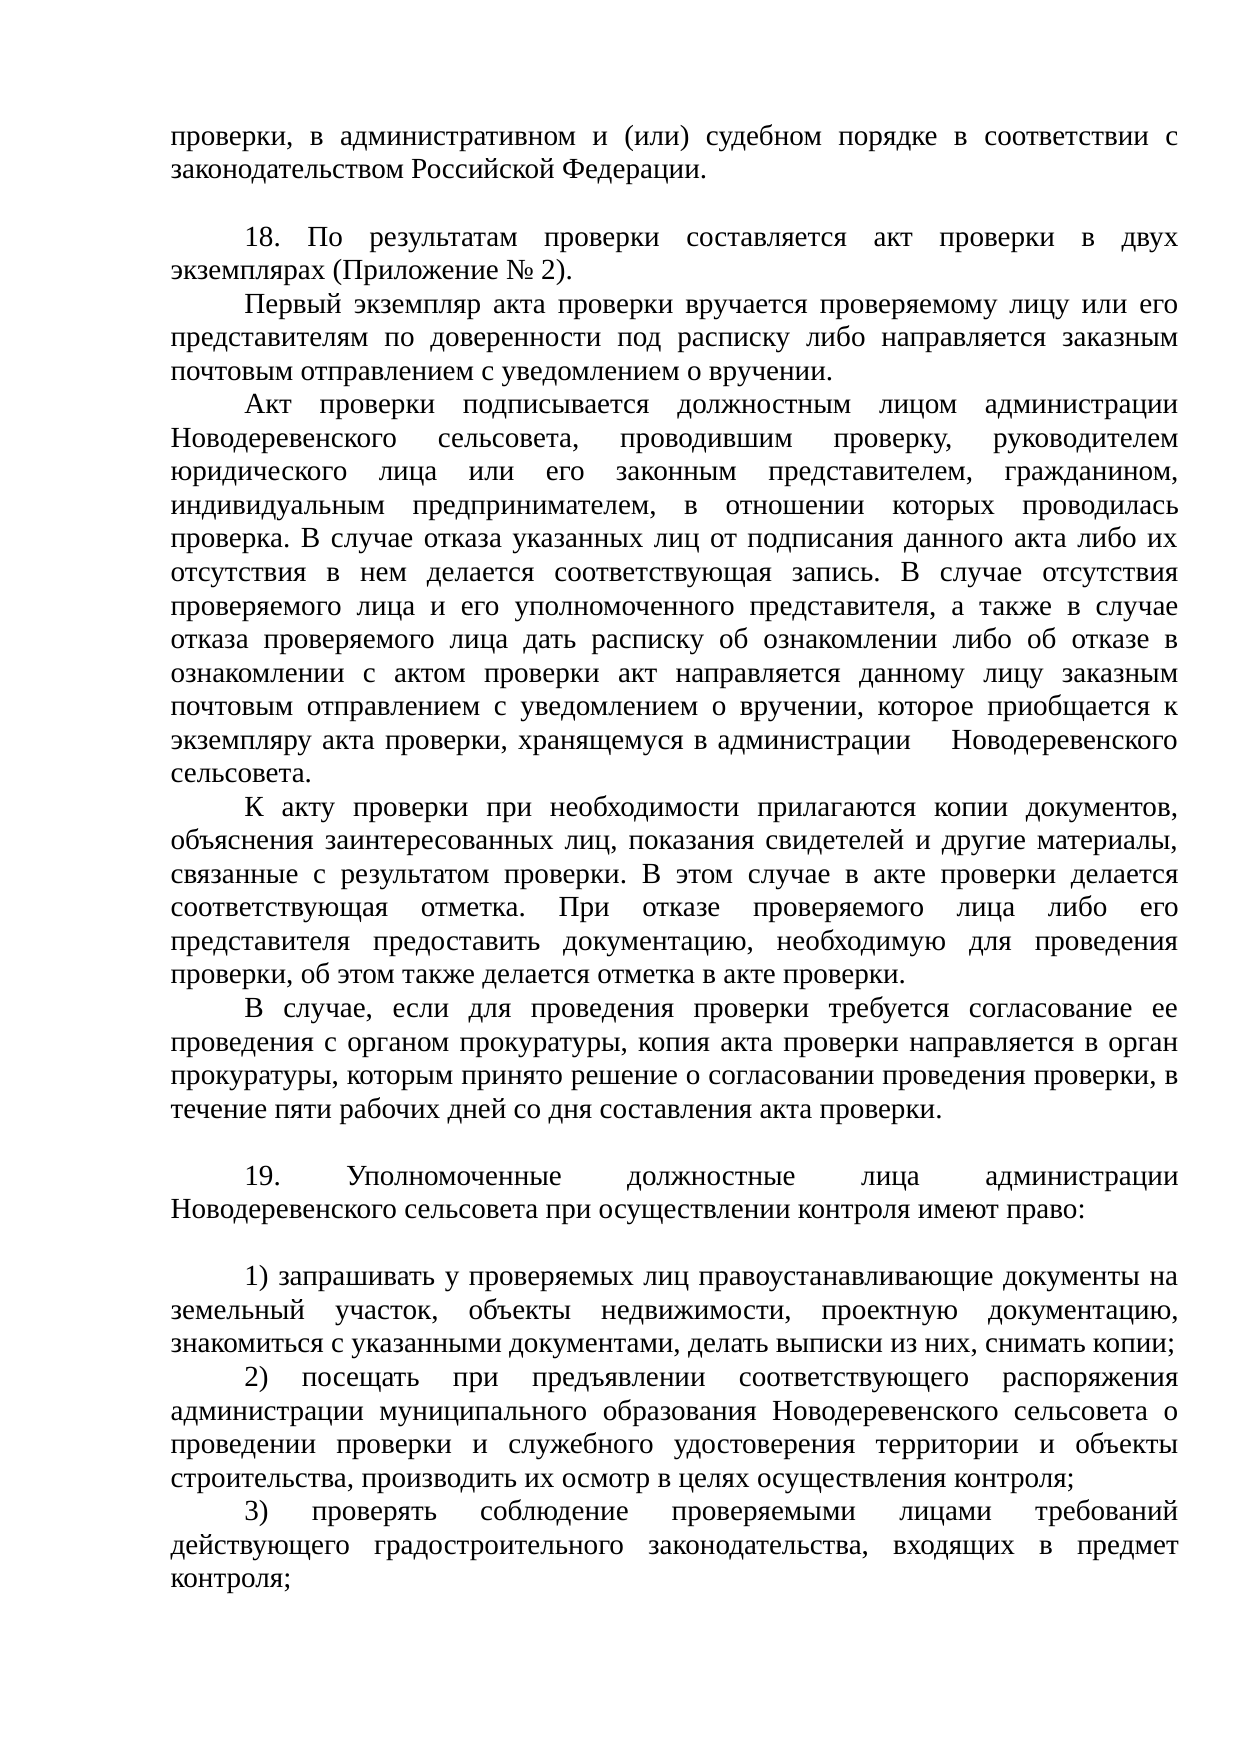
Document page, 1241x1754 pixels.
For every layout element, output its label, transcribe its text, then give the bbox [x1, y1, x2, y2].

text 18. По результатам проверки составляется акт проверки в двух экземплярах (Приложение № 2). [170, 219, 1179, 286]
text В случае, если для проведения проверки требуется согласование ее проведения с органом прокуратуры, копия акта проверки направляется в орган прокуратуры, которым принято решение о согласовании проведения проверки, в течение пяти рабочих дней со дня составления акта проверки. [170, 990, 1179, 1124]
text проверки, в административном и (или) судебном порядке в соответствии с законодательством Российской Федерации. [170, 118, 1179, 185]
text К акту проверки при необходимости прилагаются копии документов, объяснения заинтересованных лиц, показания свидетелей и другие материалы, связанные с результатом проверки. В этом случае в акте проверки делается соответствующая отметка. При отказе проверяемого лица либо его представителя предоставить документацию, необходимую для проведения проверки, об этом также делается отметка в акте проверки. [170, 789, 1179, 990]
text Первый экземпляр акта проверки вручается проверяемому лицу или его представителям по доверенности под расписку либо направляется заказным почтовым отправлением с уведомлением о вручении. [170, 286, 1179, 386]
text 19. Уполномоченные должностные лица администрации Новодеревенского сельсовета при осуществлении контроля имеют право: [170, 1158, 1179, 1225]
text 2) посещать при предъявлении соответствующего распоряжения администрации муниципального образования Новодеревенского сельсовета о проведении проверки и служебного удостоверения территории и объекты строительства, производить их осмотр в целях осуществления контроля; [170, 1359, 1179, 1493]
text 1) запрашивать у проверяемых лиц правоустанавливающие документы на земельный участок, объекты недвижимости, проектную документацию, знакомиться с указанными документами, делать выписки из них, снимать копии; [170, 1258, 1179, 1359]
text 3) проверять соблюдение проверяемыми лицами требований действующего градостроительного законодательства, входящих в предмет контроля; [170, 1493, 1179, 1594]
text Акт проверки подписывается должностным лицом администрации Новодеревенского сельсовета, проводившим проверку, руководителем юридического лица или его законным представителем, гражданином, индивидуальным предпринимателем, в отношении которых проводилась проверка. В случае отказа указанных лиц от подписания данного акта либо их отсутствия в нем делается соответствующая запись. В случае отсутствия проверяемого лица и его уполномоченного представителя, а также в случае отказа проверяемого лица дать расписку об ознакомлении либо об отказе в ознакомлении с актом проверки акт направляется данному лицу заказным почтовым отправлением с уведомлением о вручении, которое приобщается к экземпляру акта проверки, хранящемуся в администрации Новодеревенского сельсовета. [170, 386, 1179, 789]
